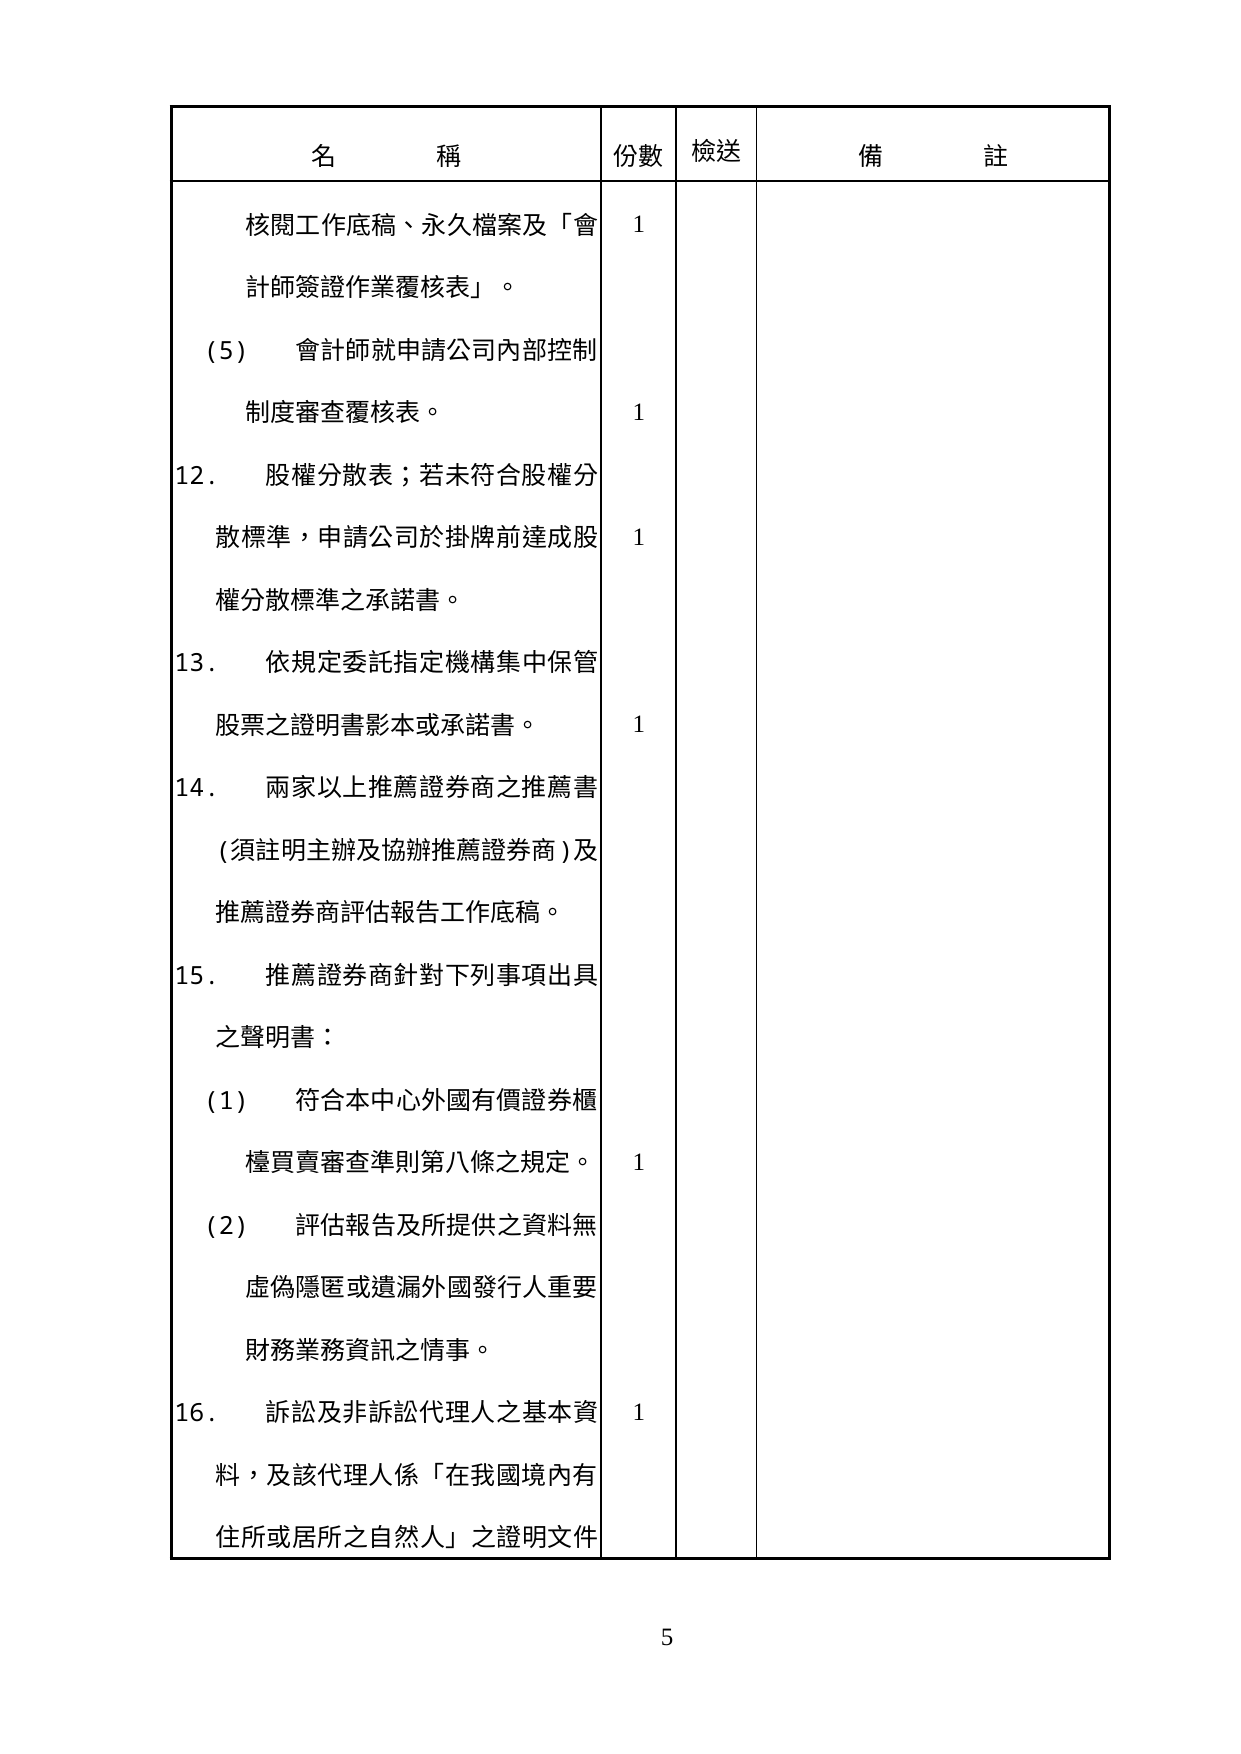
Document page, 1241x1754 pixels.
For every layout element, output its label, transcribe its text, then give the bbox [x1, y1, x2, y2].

table_header 備 註 [757, 108, 1108, 180]
table_cell 外國發行人股票第一上櫃申請書。 申請公司經我國外交部駐外單位認證之依註冊地國法律組織登記且有效存在之股份有限責任公司之證明文件影本。 申請公司針對下列事項出具之聲明書： 未違反「臺灣地區與大陸地區人民關係條例」相關規範。 申請公司並非依大陸地區法令組織登記者。 申請公司及其具有中華民國國籍之董事、經理人及持有公司股份超過股份總額百分之十之股東，暨申請公司所控制之營運主體係依中華民國公司法令組織成立，從事大陸地區投資者，係符合「臺灣地區與大陸地區人民關係條例」及「在大陸地區從事投資或技術合作許可辦法」等規定。 申請公司股東屬大陸地區人民來臺投資許可辦法定義之投資人者，其直接或間接持有該公司股份未逾30%，且未具有控制能力。 無其他違反「臺灣地區與大陸地區人民關係條例」相關規範之情事。 在不違反註冊地國法令情況下，第一上櫃後應於中華民國境內召開股東會。 若註冊地國法令規定不得於境外召開股東會者，公司已訂有得採委託投票或通訊投票之相關制度，其內容應包括具體做法、註冊地國法令對投票之限制及對中華民國股東之股東權益保護等重要事項。 符合本中心外國有價證券櫃檯買賣審查準則第四條第一項第二款及第八條規定。 本股票第一上櫃申請書及其附件所載事項無虛偽、隱匿情事。 科技事業或文化創意事業檢送經經濟部、行政院農業委員會或本中心委託之專業機構出具其係屬科技事業或文化創意事業且具市場性之評估意見影本。 董事會或股東會決議申請股票第一上櫃之議事錄影本。 外國發行人股票第一上櫃契約。 採無實體發行(含私募有價證券)之登錄證明(但其註冊地法令另有規定者，則不適用)。 申請公司與推薦證券商簽訂之輔導股票上櫃契約影本。 申請公司與主辦推薦證券商簽訂有關其於上櫃掛牌年度及其後三個會計年度內繼續委任主辦推薦證券商協助其遵循我國證券法令、本中心規章暨公告事項及外國發行人股票第一上櫃契約之契約影本。 股票上櫃審查表。 下列以中文版本為主並以新臺幣為編製單位之財務報告： 最近二年度經會計師查核簽證之財務報告。 申請日期已逾季度終了後四十五天者，加附申請年度最近一季經會計師核閱之財務報告。 會計師專案審查公司內部控制所出具無保留意見之審查報告。 財務報告內容無虛偽或隱匿之聲明書、相關之會計師查核或核閱工作底稿、永久檔案及「會計師簽證作業覆核表」。 會計師就申請公司內部控制制度審查覆核表。 股權分散表；若未符合股權分散標準，申請公司於掛牌前達成股權分散標準之承諾書。 依規定委託指定機構集中保管股票之證明書影本或承諾書。 兩家以上推薦證券商之推薦書(須註明主辦及協辦推薦證券商)及推薦證券商評估報告工作底稿。 推薦證券商針對下列事項出具之聲明書： 符合本中心外國有價證券櫃檯買賣審查準則第八條之規定。 評估報告及所提供之資料無虛偽隱匿或遺漏外國發行人重要財務業務資訊之情事。 訴訟及非訴訟代理人之基本資料，及該代理人係「在我國境內有住所或居所之自然人」之證明文件影本。 申請公司與訴訟及非訴訟代理人之授權文件影本。(授權內容至少應有「申請公司以該代理人為證券交易法在我國境內之負責人」) 申請公司之承諾書。承諾遵守本中心外國有價證券櫃檯買賣審查準則第四條第一項第十三款規定之事項；承諾於上櫃掛牌後，若本中心「外國發行人註冊地股東權益保護事項檢查表」所訂之股東權益保護重要事項有修正時，應於不牴觸註冊地國法令之情形下，於最近一次股東會提案修訂公司章程，且修正公司章程所訂「股東權益保護之重要事項」時，需於提董事會決議十日前先向本中心申報其公司章程修正草案及律師評估意見；承諾於所屬國辦理增資時，應以書面通知本中心。 推薦證券商填製之「外國審查準則第九條第一項各款情事審查表」、「投資控股公司申請條件審查表」、其評估報告工作分配表、撰寫評估報告人員名單與相關懲處記錄。 申請日最近一年內申請公司之負責人、董事及持股超過股份總額百分之十之股東業已參加證券法規研習課程之證明文件影本(含董事進修公司治理相關課程三小時之證明文件)。 推薦證券商輔導人員進修公司治理相關課程之證明文件影本。 股務代理契約影本；專業股務代理機構經臺灣集中保管結算所股份有限公司出具符合規定之證明文件。 公開說明書稿本(含推薦證券商評估報告)；本次檢送之各期財務報告及公開說明書電子檔上傳至本中心指定之網際網路資訊申報系統之證明文件。 董事、持股超過股份總額百分之十之股東及提出股份供推薦證券商認購之股東如與他人訂有股份附買回條件之協議者，在申請日仍屬有效之協議等相關資料。 申請公司與推薦證券商共同訂定股票承銷價格之依據及方式之說明書。 律師填製之「外國發行人註冊地股東權益保護事項檢查表」、「法律事項檢查表」、其工作底稿及律師與申請公司所出具「其彼此間並無前開檢查表之填表注意事項一所列情事」之聲明書。 會計師出具最近三年內部控制制度建議書(無則免付)。 申請公司之公司治理評鑑自評報告。 董事戶籍及通訊聯絡方式之資料。 設置中文網站之證明文件。 推薦證券商、簽證會計師及律師填製之上櫃標準題。 送件前六個月申報之「上櫃輔導檢查表」及至少二個月份詳式「財務業務重大事件檢查表」(未登錄興櫃者適用)。 申請公司、推薦證券商、律師及會計師所出具之誠信聲明書。 股票面額非屬新臺幣10元者，主辦推薦證券商於上櫃前預計辦理之宣導計畫。 截至次季止之財務預測資訊。 申請公司出具之公司財務報告編製能力說明評估表暨會計師對公司財務報告編製能力之說明及建議。 申請公司購買董事責任保險之相關證明文件。 本中心審查外國有價證券櫃檯買賣作業程序附件十「審查報告」內之「申請公司及中介機構補充書件」(補充書件四及七除外)。 其他必要之證明文件或資料。 [173, 182, 600, 1557]
table_header 檢送記錄 [677, 108, 756, 180]
table_header 名 稱 [173, 108, 600, 180]
table_cell [757, 182, 1108, 1557]
table_cell [677, 182, 756, 1557]
table_header 份數 [602, 108, 675, 180]
table_cell 1 1 1 1 1 1 [602, 182, 675, 1557]
